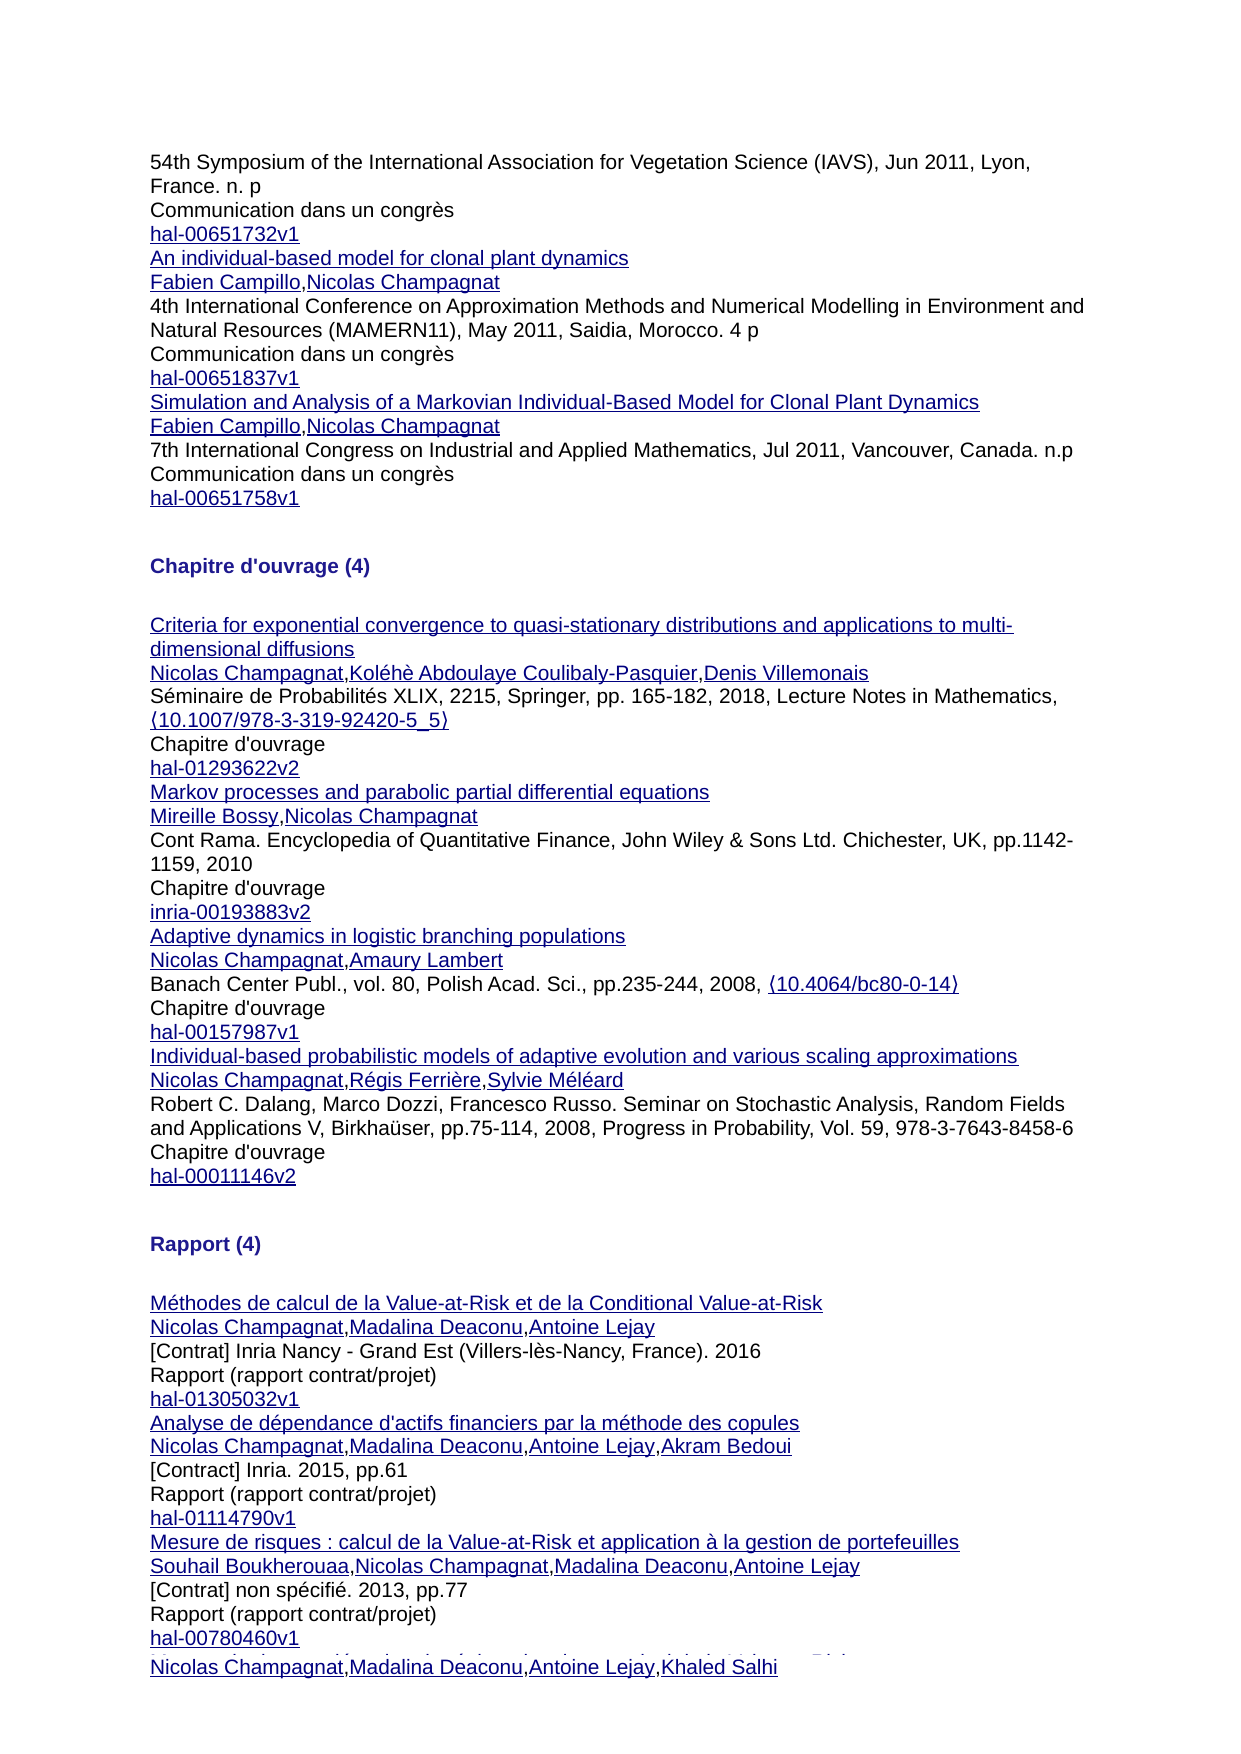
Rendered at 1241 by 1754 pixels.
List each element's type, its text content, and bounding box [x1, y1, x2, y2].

table_cell Mesure de risques : calcul de la Value-at-Risk et application à la gestion de portefeuilles Souhail Boukherouaa,Nicolas Champagnat,Madalina Deaconu,Antoine Lejay [Contrat] non spécifié. 2013, pp.77 Rapport (rapport contrat/projet) hal-00780460v1 [150, 1530, 1090, 1650]
subtitle Rapport (4) [150, 1232, 1090, 1256]
table_header Méthodes de calcul de la Value-at-Risk et de la Conditional Value-at-Risk Nicolas Champagnat,Madalina Deaconu,Antoine Lejay [Contrat] Inria Nancy - Grand Est (Villers-lès-Nancy, France). 2016 Rapport (rapport contrat/projet) hal-01305032v1 [150, 1291, 1090, 1410]
table_cell Adaptive dynamics in logistic branching populations Nicolas Champagnat,Amaury Lambert Banach Center Publ., vol. 80, Polish Acad. Sci., pp.235-244, 2008, ⟨10.4064/bc80-0-14⟩ Chapitre d'ouvrage hal-00157987v1 [150, 924, 1090, 1044]
table_cell Simulation and Analysis of a Markovian Individual-Based Model for Clonal Plant Dynamics Fabien Campillo,Nicolas Champagnat 7th International Congress on Industrial and Applied Mathematics, Jul 2011, Vancouver, Canada. n.p Communication dans un congrès hal-00651758v1 [150, 390, 1090, 509]
table_header Criteria for exponential convergence to quasi-stationary distributions and applications to multi-dimensional diffusions Nicolas Champagnat,Koléhè Abdoulaye Coulibaly-Pasquier,Denis Villemonais Séminaire de Probabilités XLIX, 2215, Springer, pp. 165-182, 2018, Lecture Notes in Mathematics, ⟨10.1007/978-3-319-92420-5_5⟩ Chapitre d'ouvrage hal-01293622v2 [150, 613, 1090, 780]
table_cell 54th Symposium of the International Association for Vegetation Science (IAVS), Jun 2011, Lyon, France. n. p Communication dans un congrès hal-00651732v1 [150, 150, 1090, 246]
table_cell Analyse de dépendance d'actifs financiers par la méthode des copules Nicolas Champagnat,Madalina Deaconu,Antoine Lejay,Akram Bedoui [Contract] Inria. 2015, pp.61 Rapport (rapport contrat/projet) hal-01114790v1 [150, 1410, 1090, 1530]
table_cell Individual-based probabilistic models of adaptive evolution and various scaling approximations Nicolas Champagnat,Régis Ferrière,Sylvie Méléard Robert C. Dalang, Marco Dozzi, Francesco Russo. Seminar on Stochastic Analysis, Random Fields and Applications V, Birkhaüser, pp.75-114, 2008, Progress in Probability, Vol. 59, 978-3-7643-8458-6 Chapitre d'ouvrage hal-00011146v2 [150, 1044, 1090, 1187]
table_cell Mesure de risque : détection du régime de crise et calcul de la Value-at-Risk Nicolas Champagnat,Madalina Deaconu,Antoine Lejay,Khaled Salhi [Contrat] non précisé. 2013, pp.67 Rapport (rapport contrat/projet) hal-00942009v1 [150, 1650, 1090, 1679]
table_cell An individual-based model for clonal plant dynamics Fabien Campillo,Nicolas Champagnat 4th International Conference on Approximation Methods and Numerical Modelling in Environment and Natural Resources (MAMERN11), May 2011, Saidia, Morocco. 4 p Communication dans un congrès hal-00651837v1 [150, 246, 1090, 389]
table_cell Markov processes and parabolic partial differential equations Mireille Bossy,Nicolas Champagnat Cont Rama. Encyclopedia of Quantitative Finance, John Wiley & Sons Ltd. Chichester, UK, pp.1142-1159, 2010 Chapitre d'ouvrage inria-00193883v2 [150, 780, 1090, 924]
subtitle Chapitre d'ouvrage (4) [150, 554, 1090, 578]
